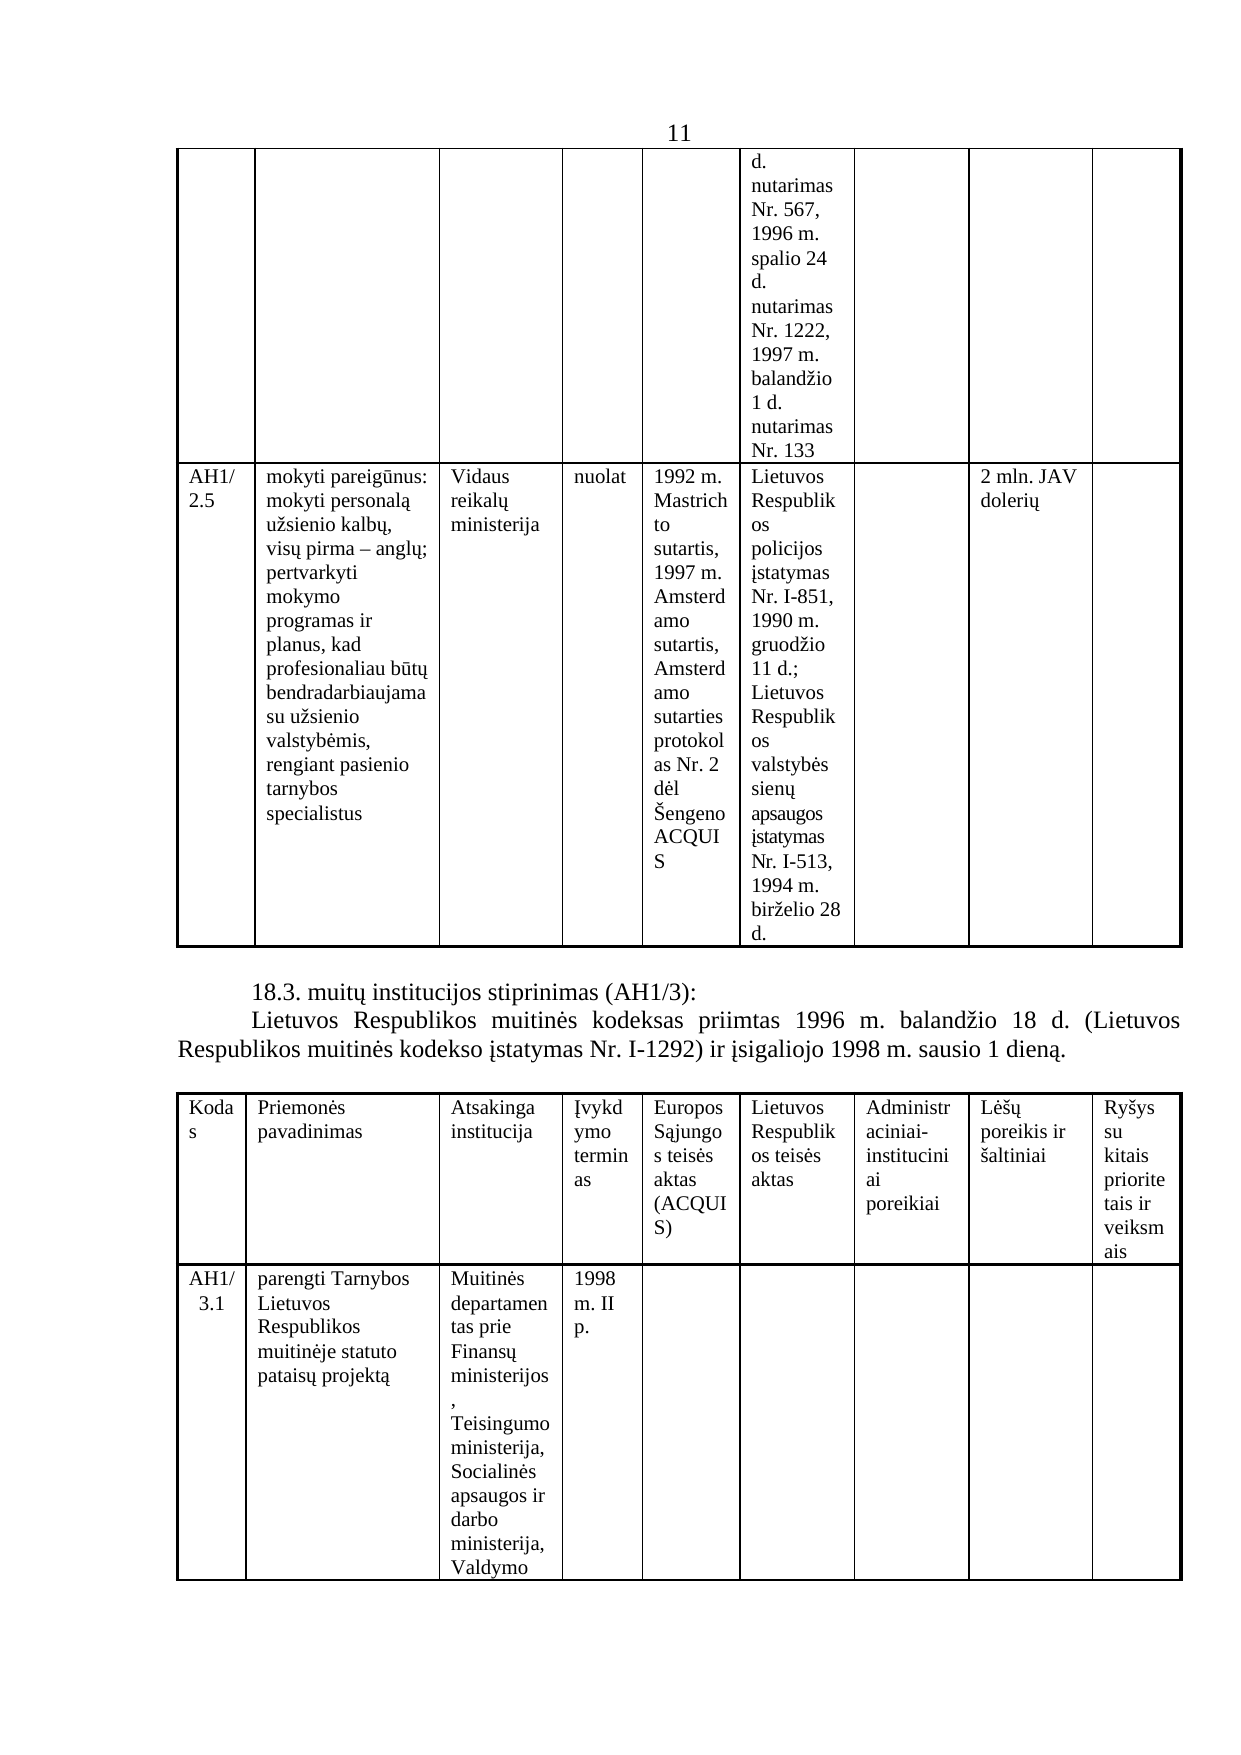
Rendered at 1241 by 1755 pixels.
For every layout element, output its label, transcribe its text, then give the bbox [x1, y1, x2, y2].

text 18.3. muitų institucijos stiprinimas (AH1/3): [177, 977, 1181, 1005]
table_cell [855, 464, 968, 945]
table_header Priemonės pavadinimas [247, 1095, 439, 1263]
table_cell [256, 149, 439, 462]
table_cell [643, 149, 739, 462]
table_cell Lietuvos Respublikos policijos įstatymas Nr. I-851, 1990 m. gruodžio 11 d.; Lietuvos Respublikos valstybės sienų apsaugos įstatymas Nr. I-513, 1994 m. birželio 28 d. [741, 464, 854, 945]
table_header Atsakinga institucija [440, 1095, 562, 1263]
table_header Lietuvos Respublikos teisės aktas [741, 1095, 854, 1263]
table_cell d. nutarimas Nr. 567, 1996 m. spalio 24 d. nutarimas Nr. 1222, 1997 m. balandžio 1 d. nutarimas Nr. 133 [741, 149, 854, 462]
table_header Lėšų poreikis ir šaltiniai [970, 1095, 1092, 1263]
table_cell parengti Tarnybos Lietuvos Respublikos muitinėje statuto pataisų projektą [247, 1266, 439, 1579]
table_cell AH1/3.1 [179, 1266, 245, 1579]
table_cell [179, 149, 254, 462]
table_cell [1093, 464, 1179, 945]
table_cell [1093, 1266, 1179, 1579]
table_cell 1998 m. II p. [563, 1266, 642, 1579]
table_cell 2 mln. JAV dolerių [970, 464, 1092, 945]
table_cell AH1/2.5 [179, 464, 254, 945]
table_cell Vidaus reikalų ministerija [440, 464, 562, 945]
table_cell [970, 1266, 1092, 1579]
table_header Administraciniai-instituciniai poreikiai [855, 1095, 968, 1263]
table_header Europos Sąjungos teisės aktas (ACQUIS) [643, 1095, 739, 1263]
table_header Ryšys su kitais prioritetais ir veiksmais [1093, 1095, 1179, 1263]
table_cell 1992 m. Mastrichto sutartis, 1997 m. Amsterdamo sutartis, Amsterdamo sutarties protokolas Nr. 2 dėl Šengeno ACQUIS [643, 464, 739, 945]
table_cell [643, 1266, 739, 1579]
table_cell [741, 1266, 854, 1579]
table_cell nuolat [563, 464, 642, 945]
table_cell [440, 149, 562, 462]
text Lietuvos Respublikos muitinės kodeksas priimtas 1996 m. balandžio 18 d. (Lietuvos Respublikos muitinės kodekso įstatymas Nr. I-1292) ir įsigaliojo 1998 m. sausio 1 dieną. [177, 1005, 1181, 1063]
table_cell mokyti pareigūnus: mokyti personalą užsienio kalbų, visų pirma – anglų; pertvarkyti mokymo programas ir planus, kad profesionaliau būtų bendradarbiaujama su užsienio valstybėmis, rengiant pasienio tarnybos specialistus [256, 464, 439, 945]
table_cell Muitinės departamentas prie Finansų ministerijos, Teisingumo ministerija, Socialinės apsaugos ir darbo ministerija, Valdymo [440, 1266, 562, 1579]
table_header Įvykdymo terminas [563, 1095, 642, 1263]
table_cell [855, 149, 968, 462]
table_cell [970, 149, 1092, 462]
table_cell [1093, 149, 1179, 462]
table_cell [563, 149, 642, 462]
table_header Kodas [179, 1095, 245, 1263]
table_cell [855, 1266, 968, 1579]
